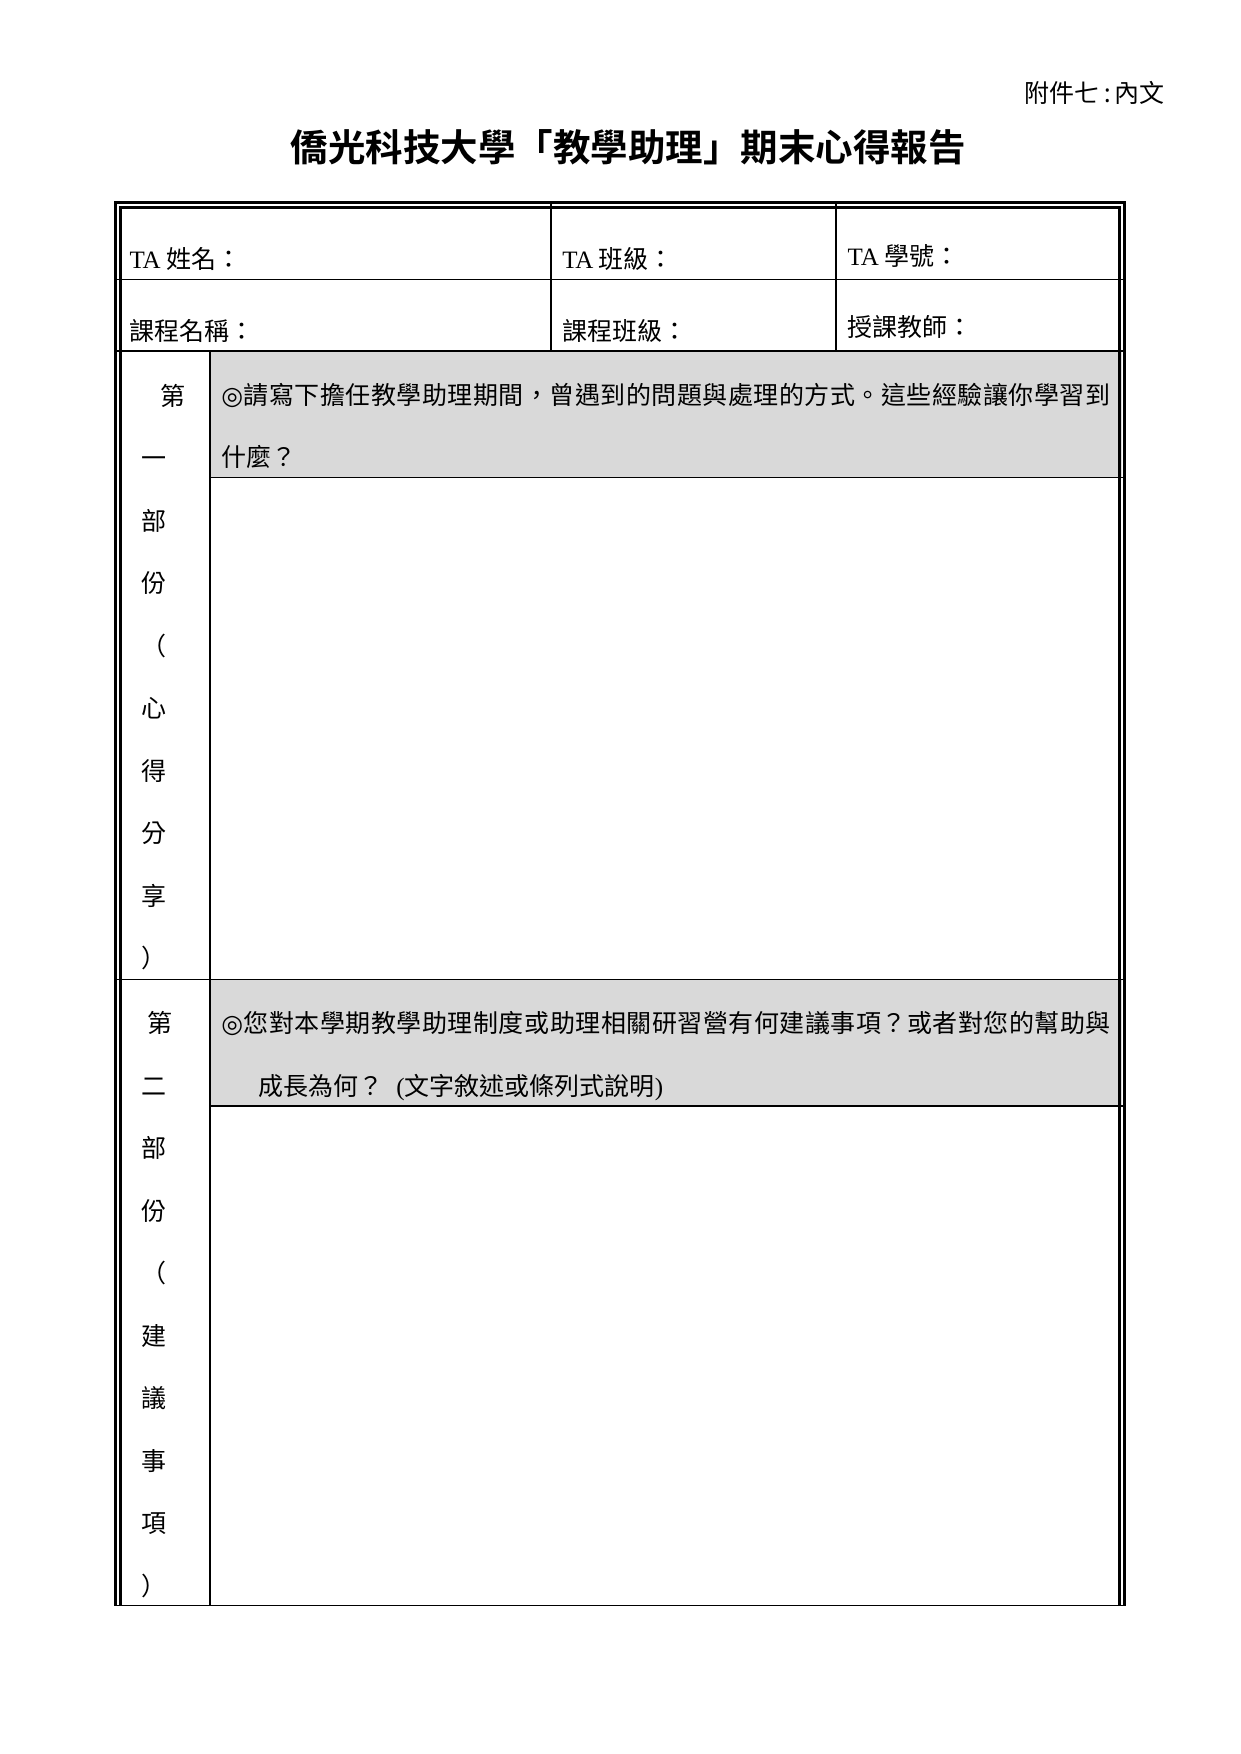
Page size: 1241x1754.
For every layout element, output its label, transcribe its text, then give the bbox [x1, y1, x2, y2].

table_cell 課程班級： [552, 280, 835, 350]
table_cell [211, 478, 1118, 978]
table_cell 授課教師： [837, 280, 1118, 350]
table_header TA學號： [837, 209, 1118, 279]
table_cell [211, 1107, 1118, 1605]
table_cell ◎您對本學期教學助理制度或助理相關研習營有何建議事項？或者對您的幫助與成長為何？ (文字敘述或條列式說明) [211, 980, 1118, 1105]
table_cell 第一部份 （心得分享） [122, 352, 209, 978]
table_header TA姓名： [122, 209, 550, 279]
table_header TA班級： [552, 209, 835, 279]
text 附件七:內文 [1024, 73, 1168, 109]
table_cell 課程名稱： [122, 280, 550, 350]
table_cell ◎請寫下擔任教學助理期間，曾遇到的問題與處理的方式。這些經驗讓你學習到什麼？ [211, 352, 1118, 477]
text 僑光科技大學「教學助理」期末心得報告 [118, 66, 1183, 172]
table_cell 第二部份 （建議事項） [122, 980, 209, 1605]
